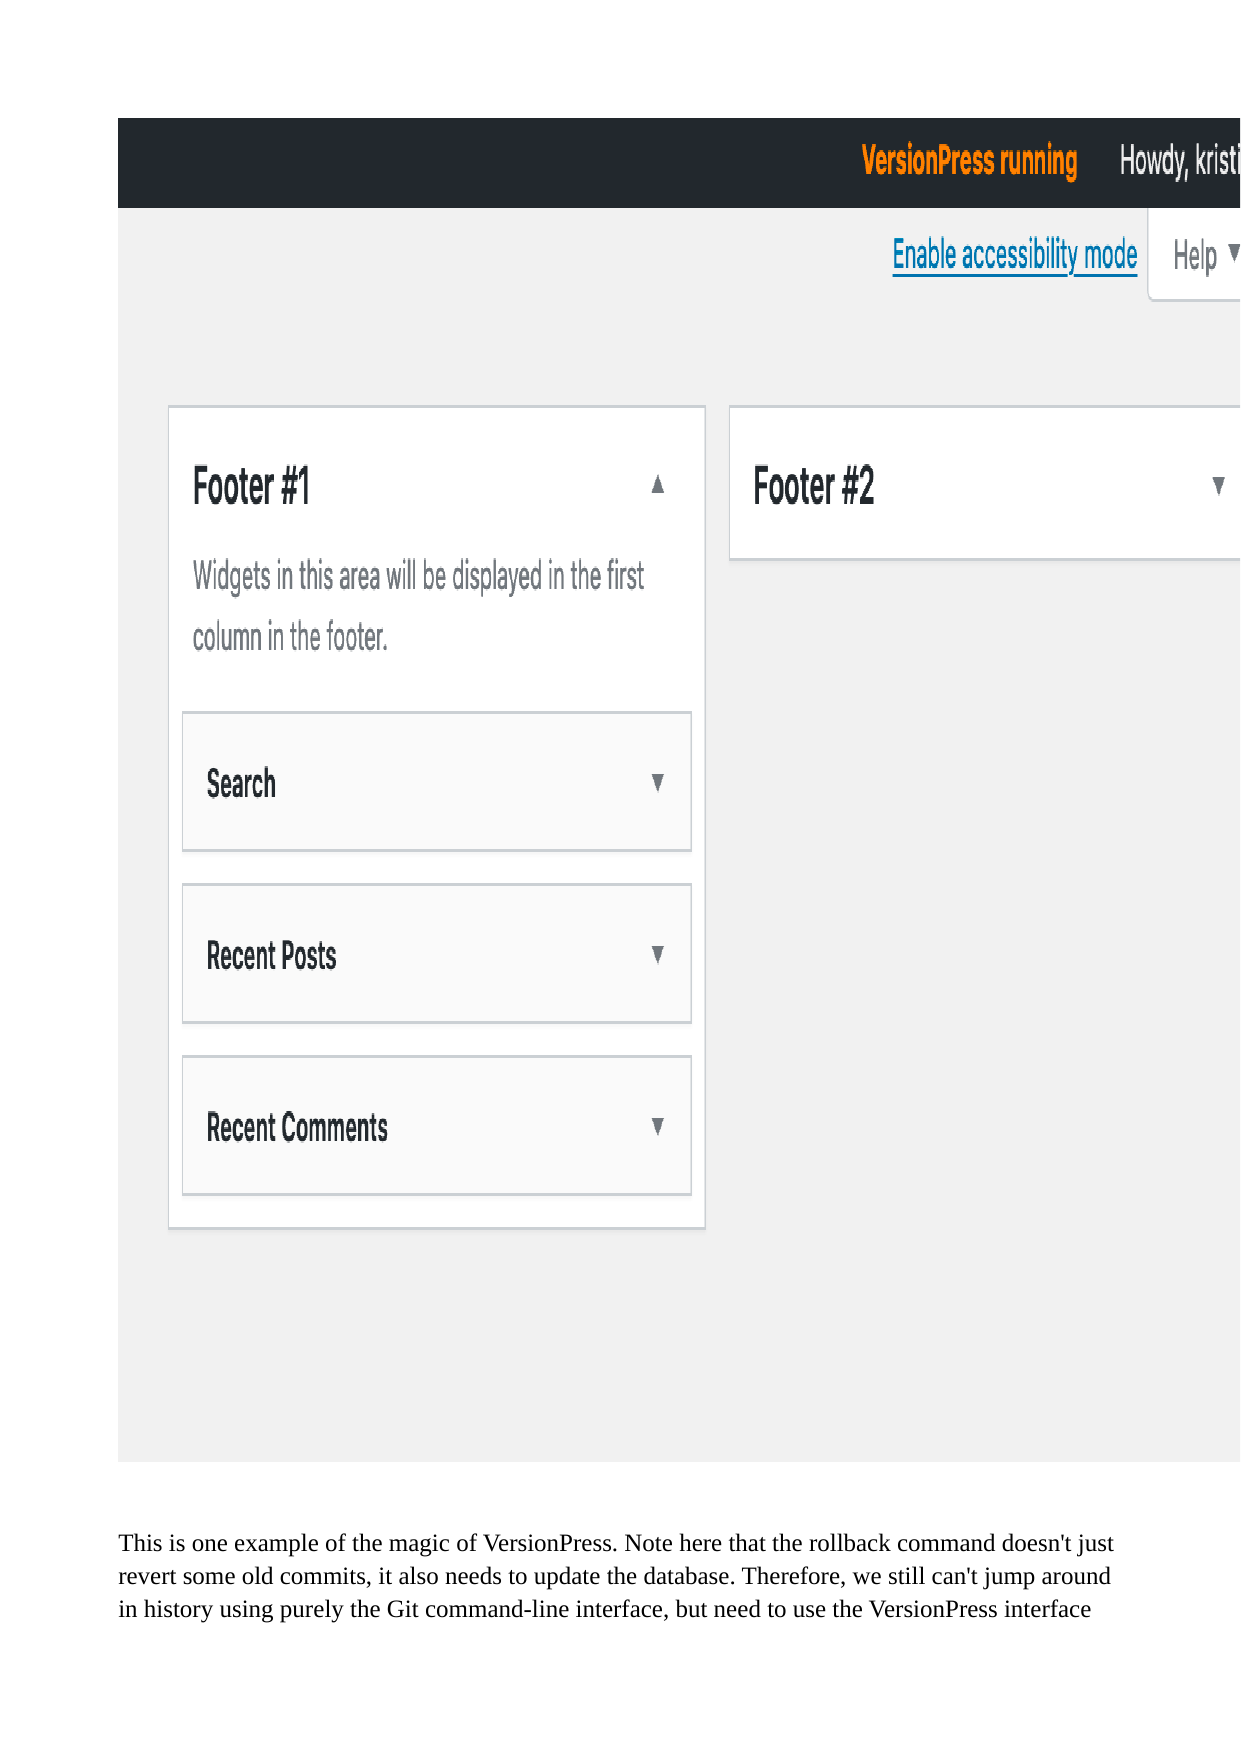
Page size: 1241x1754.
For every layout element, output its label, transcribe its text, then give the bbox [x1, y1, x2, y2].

text This is one example of the magic of VersionPress. Note here that the rollback command doesn't just revert some old commits, it also needs to update the database. Therefore, we still can't jump around in history using purely the Git command-line interface, but need to use the VersionPress interface [118, 1528, 1122, 1623]
picture [118, 118, 1241, 1462]
